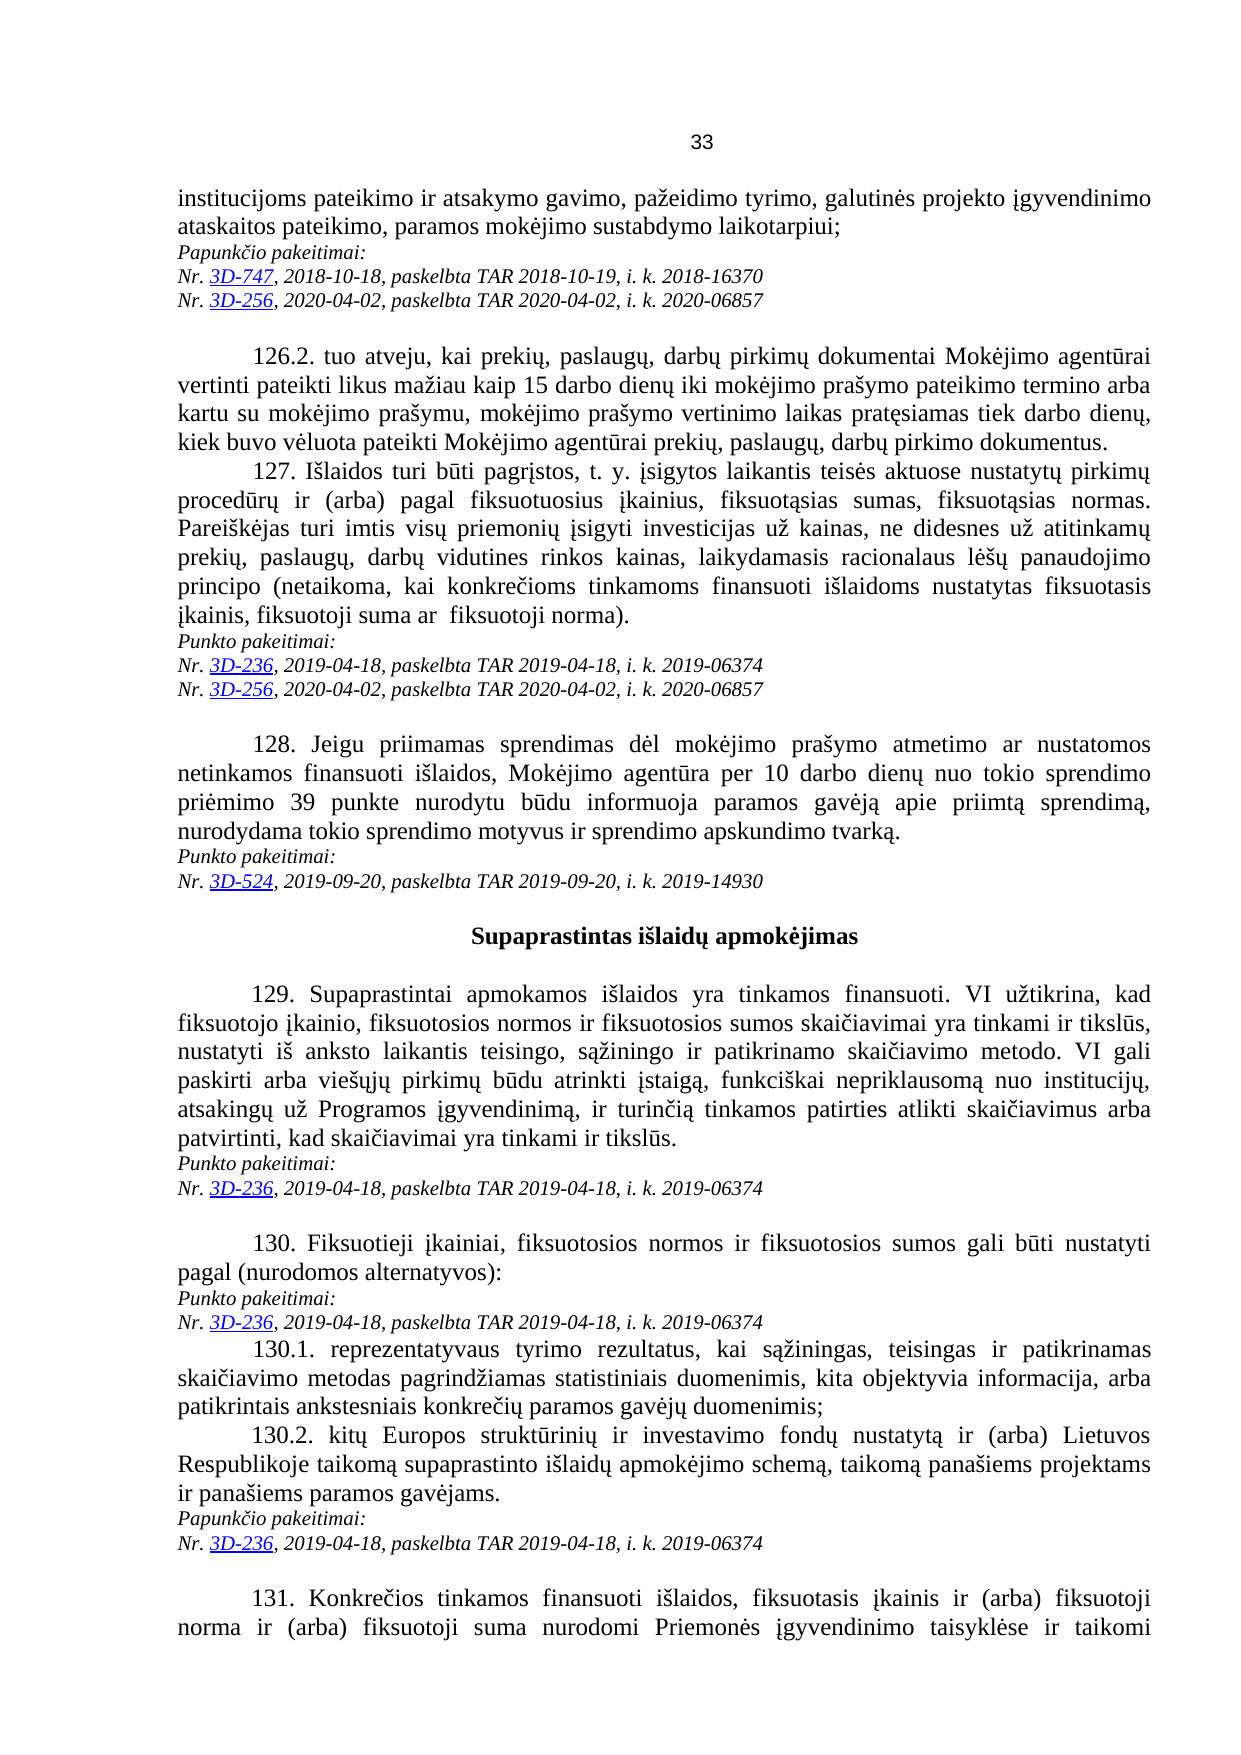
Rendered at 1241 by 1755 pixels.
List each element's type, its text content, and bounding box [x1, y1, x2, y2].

text Nr. 3D-236, 2019-04-18, paskelbta TAR 2019-04-18, i. k. 2019-06374 [177, 1310, 1152, 1334]
text Punkto pakeitimai: [177, 1286, 1152, 1310]
text Nr. 3D-236, 2019-04-18, paskelbta TAR 2019-04-18, i. k. 2019-06374 [177, 653, 1152, 677]
text Nr. 3D-256, 2020-04-02, paskelbta TAR 2020-04-02, i. k. 2020-06857 [177, 288, 1152, 312]
text Supaprastintas išlaidų apmokėjimas [177, 921, 1152, 950]
text Nr. 3D-236, 2019-04-18, paskelbta TAR 2019-04-18, i. k. 2019-06374 [177, 1530, 1152, 1554]
text Punkto pakeitimai: [177, 628, 1152, 653]
text institucijoms pateikimo ir atsakymo gavimo, pažeidimo tyrimo, galutinės projekto įgyvendinimo ataskaitos pateikimo, paramos mokėjimo sustabdymo laikotarpiui; [177, 183, 1152, 240]
text 130.2. kitų Europos struktūrinių ir investavimo fondų nustatytą ir (arba) Lietuvos Respublikoje taikomą supaprastinto išlaidų apmokėjimo schemą, taikomą panašiems projektams ir panašiems paramos gavėjams. [177, 1420, 1152, 1506]
text 129. Supaprastintai apmokamos išlaidos yra tinkamos finansuoti. VI užtikrina, kad fiksuotojo įkainio, fiksuotosios normos ir fiksuotosios sumos skaičiavimai yra tinkami ir tikslūs, nustatyti iš anksto laikantis teisingo, sąžiningo ir patikrinamo skaičiavimo metodo. VI gali paskirti arba viešųjų pirkimų būdu atrinkti įstaigą, funkciškai nepriklausomą nuo institucijų, atsakingų už Programos įgyvendinimą, ir turinčią tinkamos patirties atlikti skaičiavimus arba patvirtinti, kad skaičiavimai yra tinkami ir tikslūs. [177, 979, 1152, 1151]
text 130.1. reprezentatyvaus tyrimo rezultatus, kai sąžiningas, teisingas ir patikrinamas skaičiavimo metodas pagrindžiamas statistiniais duomenimis, kita objektyvia informacija, arba patikrintais ankstesniais konkrečių paramos gavėjų duomenimis; [177, 1334, 1152, 1420]
text Nr. 3D-524, 2019-09-20, paskelbta TAR 2019-09-20, i. k. 2019-14930 [177, 868, 1152, 893]
text Punkto pakeitimai: [177, 1151, 1152, 1175]
text 126.2. tuo atveju, kai prekių, paslaugų, darbų pirkimų dokumentai Mokėjimo agentūrai vertinti pateikti likus mažiau kaip 15 darbo dienų iki mokėjimo prašymo pateikimo termino arba kartu su mokėjimo prašymu, mokėjimo prašymo vertinimo laikas pratęsiamas tiek darbo dienų, kiek buvo vėluota pateikti Mokėjimo agentūrai prekių, paslaugų, darbų pirkimo dokumentus. [177, 341, 1152, 456]
text Nr. 3D-256, 2020-04-02, paskelbta TAR 2020-04-02, i. k. 2020-06857 [177, 677, 1152, 701]
text 130. Fiksuotieji įkainiai, fiksuotosios normos ir fiksuotosios sumos gali būti nustatyti pagal (nurodomos alternatyvos): [177, 1228, 1152, 1286]
text Punkto pakeitimai: [177, 844, 1152, 868]
text 131. Konkrečios tinkamos finansuoti išlaidos, fiksuotasis įkainis ir (arba) fiksuotoji norma ir (arba) fiksuotoji suma nurodomi Priemonės įgyvendinimo taisyklėse ir taikomi [177, 1583, 1152, 1641]
text 127. Išlaidos turi būti pagrįstos, t. y. įsigytos laikantis teisės aktuose nustatytų pirkimų procedūrų ir (arba) pagal fiksuotuosius įkainius, fiksuotąsias sumas, fiksuotąsias normas. Pareiškėjas turi imtis visų priemonių įsigyti investicijas už kainas, ne didesnes už atitinkamų prekių, paslaugų, darbų vidutines rinkos kainas, laikydamasis racionalaus lėšų panaudojimo principo (netaikoma, kai konkrečioms tinkamoms finansuoti išlaidoms nustatytas fiksuotasis įkainis, fiksuotoji suma ar fiksuotoji norma). [177, 456, 1152, 628]
text Papunkčio pakeitimai: [177, 240, 1152, 264]
text Nr. 3D-236, 2019-04-18, paskelbta TAR 2019-04-18, i. k. 2019-06374 [177, 1175, 1152, 1199]
text Papunkčio pakeitimai: [177, 1506, 1152, 1530]
text 128. Jeigu priimamas sprendimas dėl mokėjimo prašymo atmetimo ar nustatomos netinkamos finansuoti išlaidos, Mokėjimo agentūra per 10 darbo dienų nuo tokio sprendimo priėmimo 39 punkte nurodytu būdu informuoja paramos gavėją apie priimtą sprendimą, nurodydama tokio sprendimo motyvus ir sprendimo apskundimo tvarką. [177, 729, 1152, 844]
text Nr. 3D-747, 2018-10-18, paskelbta TAR 2018-10-19, i. k. 2018-16370 [177, 264, 1152, 288]
